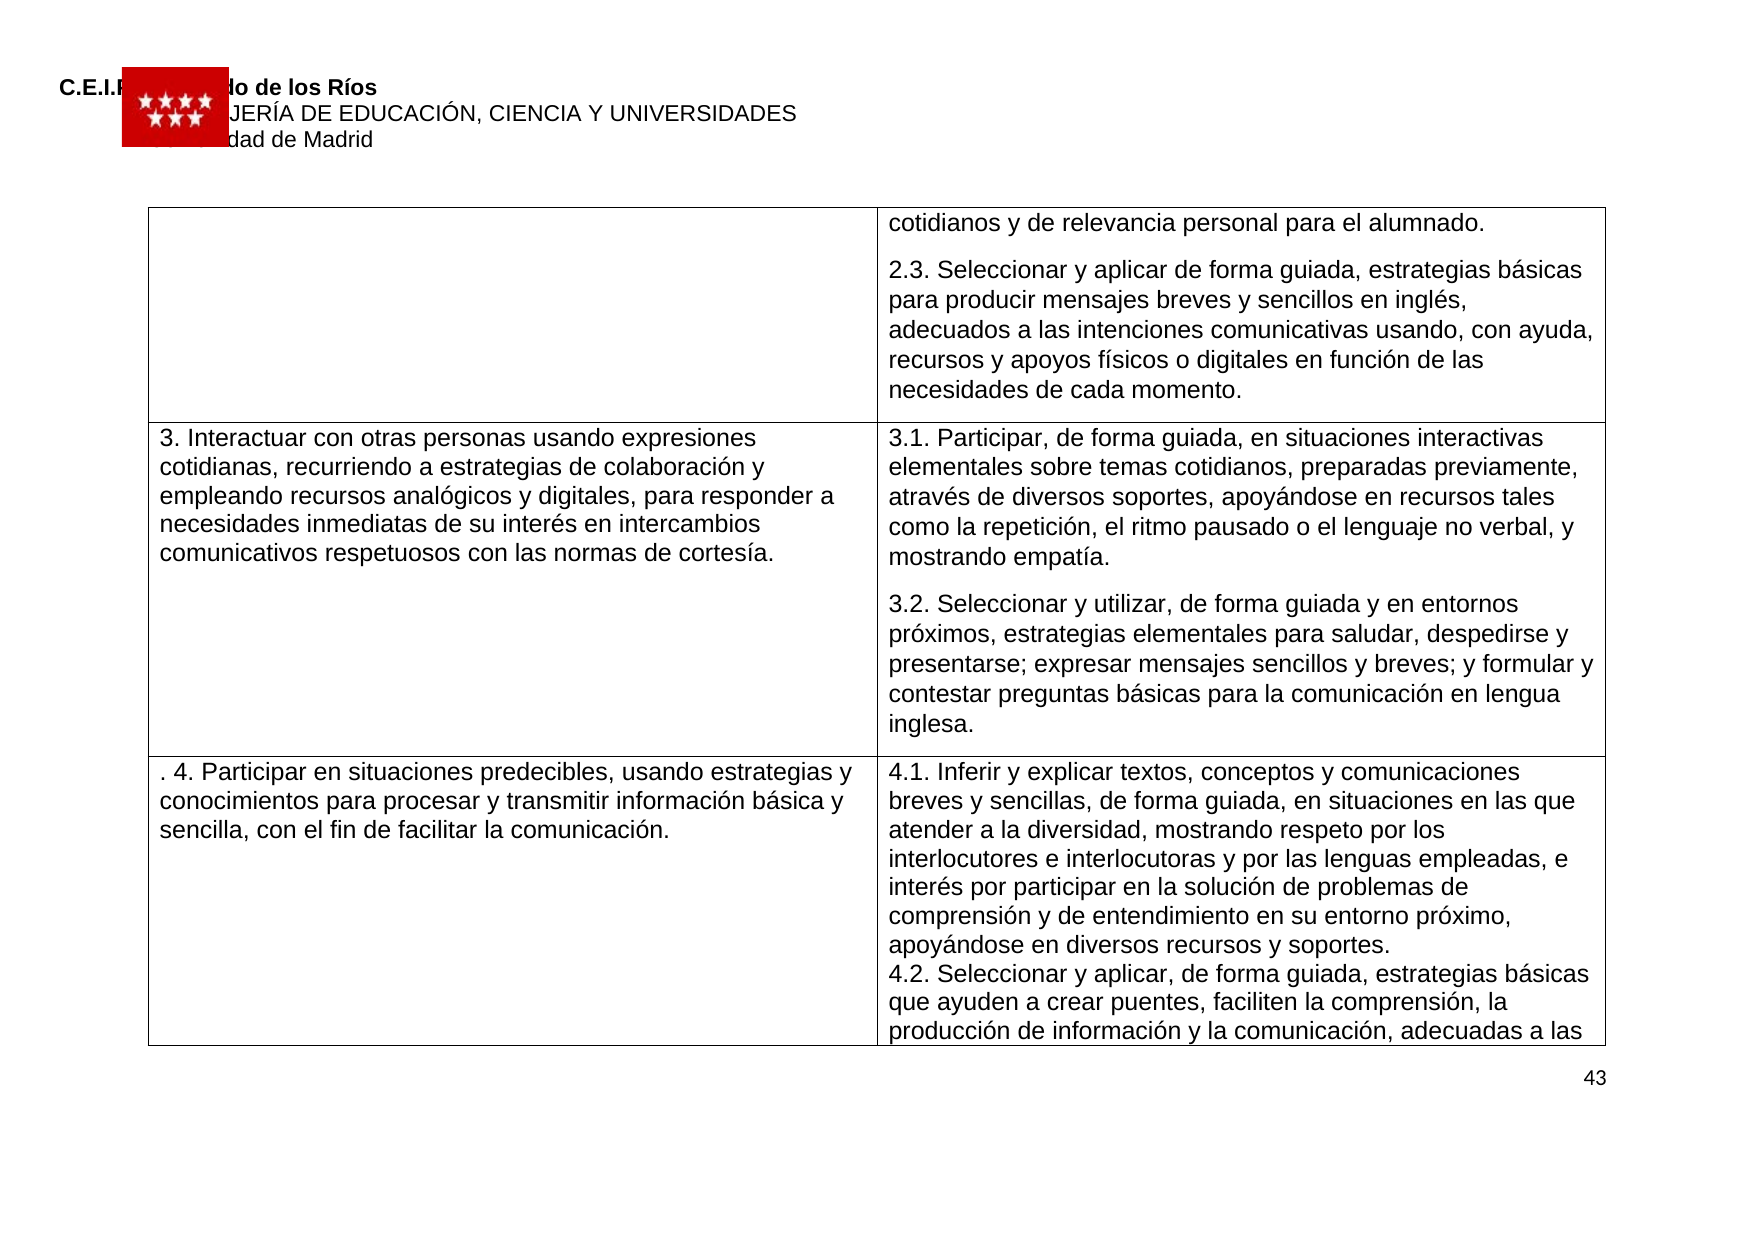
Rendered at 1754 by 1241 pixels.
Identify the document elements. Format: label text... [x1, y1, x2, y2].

table_cell 3.1. Participar, de forma guiada, en situaciones interactivas elementales sobre temas cotidianos, preparadas previamente, através de diversos soportes, apoyándose en recursos tales como la repetición, el ritmo pausado o el lenguaje no verbal, y mostrando empatía. 3.2. Seleccionar y utilizar, de forma guiada y en entornos próximos, estrategias elementales para saludar, despedirse y presentarse; expresar mensajes sencillos y breves; y formular y contestar preguntas básicas para la comunicación en lengua inglesa. [878, 423, 1605, 756]
table_cell 4.1. Inferir y explicar textos, conceptos y comunicaciones breves y sencillas, de forma guiada, en situaciones en las que atender a la diversidad, mostrando respeto por los interlocutores e interlocutoras y por las lenguas empleadas, e interés por participar en la solución de problemas de comprensión y de entendimiento en su entorno próximo, apoyándose en diversos recursos y soportes. 4.2. Seleccionar y aplicar, de forma guiada, estrategias básicas que ayuden a crear puentes, faciliten la comprensión, la producción de información y la comunicación, adecuadas a las [878, 757, 1605, 1045]
table_cell cotidianos y de relevancia personal para el alumnado. 2.3. Seleccionar y aplicar de forma guiada, estrategias básicas para producir mensajes breves y sencillos en inglés, adecuados a las intenciones comunicativas usando, con ayuda, recursos y apoyos físicos o digitales en función de las necesidades de cada momento. [878, 208, 1605, 422]
table_cell [149, 208, 877, 422]
table_cell 3. Interactuar con otras personas usando expresiones cotidianas, recurriendo a estrategias de colaboración y empleando recursos analógicos y digitales, para responder a necesidades inmediatas de su interés en intercambios comunicativos respetuosos con las normas de cortesía. [149, 423, 877, 756]
table_cell . 4. Participar en situaciones predecibles, usando estrategias y conocimientos para procesar y transmitir información básica y sencilla, con el fin de facilitar la comunicación. [149, 757, 877, 1045]
